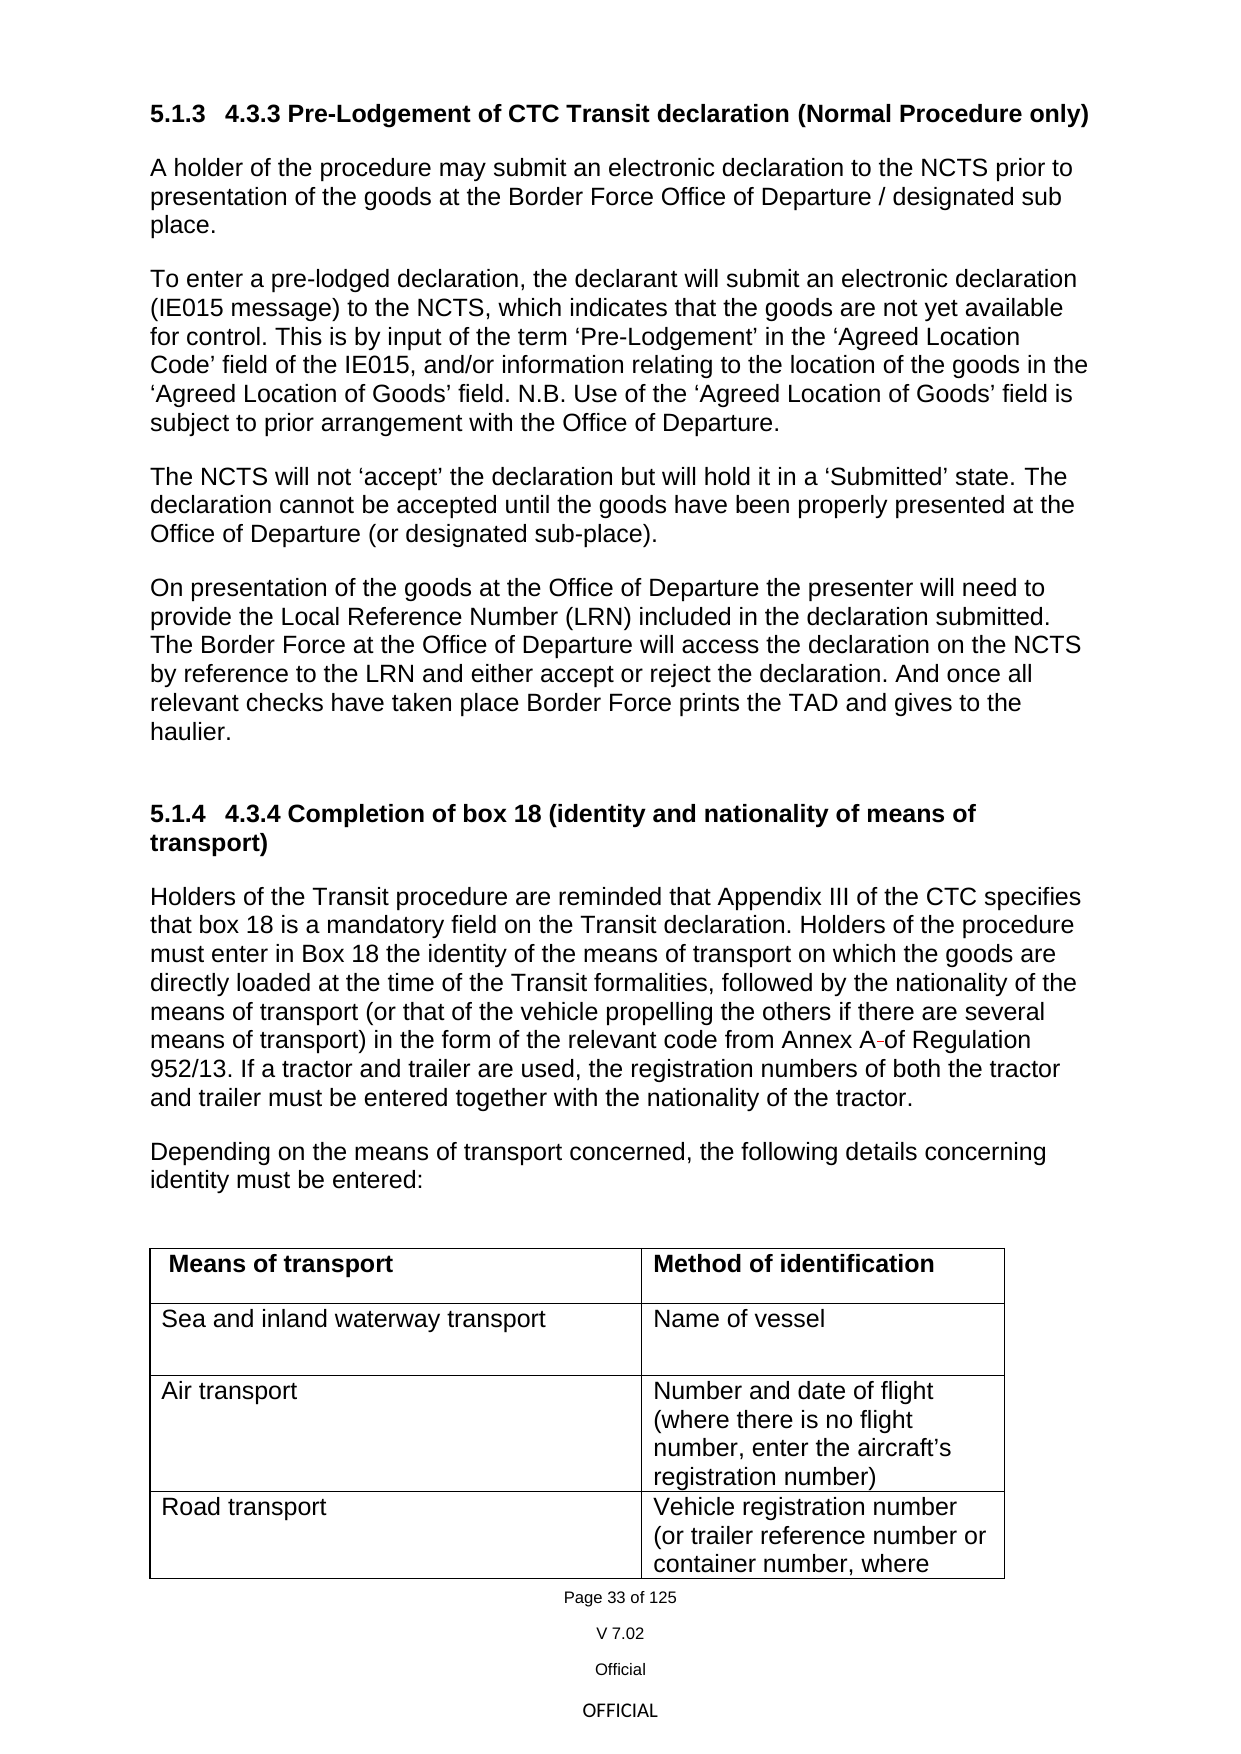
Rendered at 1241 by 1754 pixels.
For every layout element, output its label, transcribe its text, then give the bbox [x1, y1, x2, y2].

text Depending on the means of transport concerned, the following details concerning identity must be entered: [150, 1137, 1090, 1194]
table_cell Air transport [151, 1376, 641, 1491]
text On presentation of the goods at the Office of Departure the presenter will need to provide the Local Reference Number (LRN) included in the declaration submitted. The Border Force at the Office of Departure will access the declaration on the NCTS by reference to the LRN and either accept or reject the declaration. And once all relevant checks have taken place Border Force prints the TAD and gives to the haulier. [150, 573, 1090, 745]
table_header Method of identification [642, 1249, 1004, 1303]
text Holders of the Transit procedure are reminded that Appendix III of the CTC specifies that box 18 is a mandatory field on the Transit declaration. Holders of the procedure must enter in Box 18 the identity of the means of transport on which the goods are directly loaded at the time of the Transit formalities, followed by the nationality of the means of transport (or that of the vehicle propelling the others if there are several means of transport) in the form of the relevant code from Annex A of Regulation 952/13. If a tractor and trailer are used, the registration numbers of both the tractor and trailer must be entered together with the nationality of the tractor. [150, 882, 1090, 1112]
subtitle 4.3.3 Pre-Lodgement of CTC Transit declaration (Normal Procedure only) [150, 99, 1090, 128]
table_header Means of transport [151, 1249, 641, 1303]
table_cell Road transport [151, 1492, 641, 1578]
table_cell Vehicle registration number (or trailer reference number or container number, where [642, 1492, 1004, 1578]
text To enter a pre-lodged declaration, the declarant will submit an electronic declaration (IE015 message) to the NCTS, which indicates that the goods are not yet available for control. This is by input of the term ‘Pre-Lodgement’ in the ‘Agreed Location Code’ field of the IE015, and/or information relating to the location of the goods in the ‘Agreed Location of Goods’ field. N.B. Use of the ‘Agreed Location of Goods’ field is subject to prior arrangement with the Office of Departure. [150, 264, 1090, 437]
subtitle 4.3.4 Completion of box 18 (identity and nationality of means of transport) [150, 799, 1090, 857]
table_cell Sea and inland waterway transport [151, 1304, 641, 1375]
table_cell Number and date of flight (where there is no flight number, enter the aircraft’s registration number) [642, 1376, 1004, 1491]
table_cell Name of vessel [642, 1304, 1004, 1375]
text A holder of the procedure may submit an electronic declaration to the NCTS prior to presentation of the goods at the Border Force Office of Departure / designated sub place. [150, 153, 1090, 239]
text The NCTS will not ‘accept’ the declaration but will hold it in a ‘Submitted’ state. The declaration cannot be accepted until the goods have been properly presented at the Office of Departure (or designated sub-place). [150, 462, 1090, 548]
